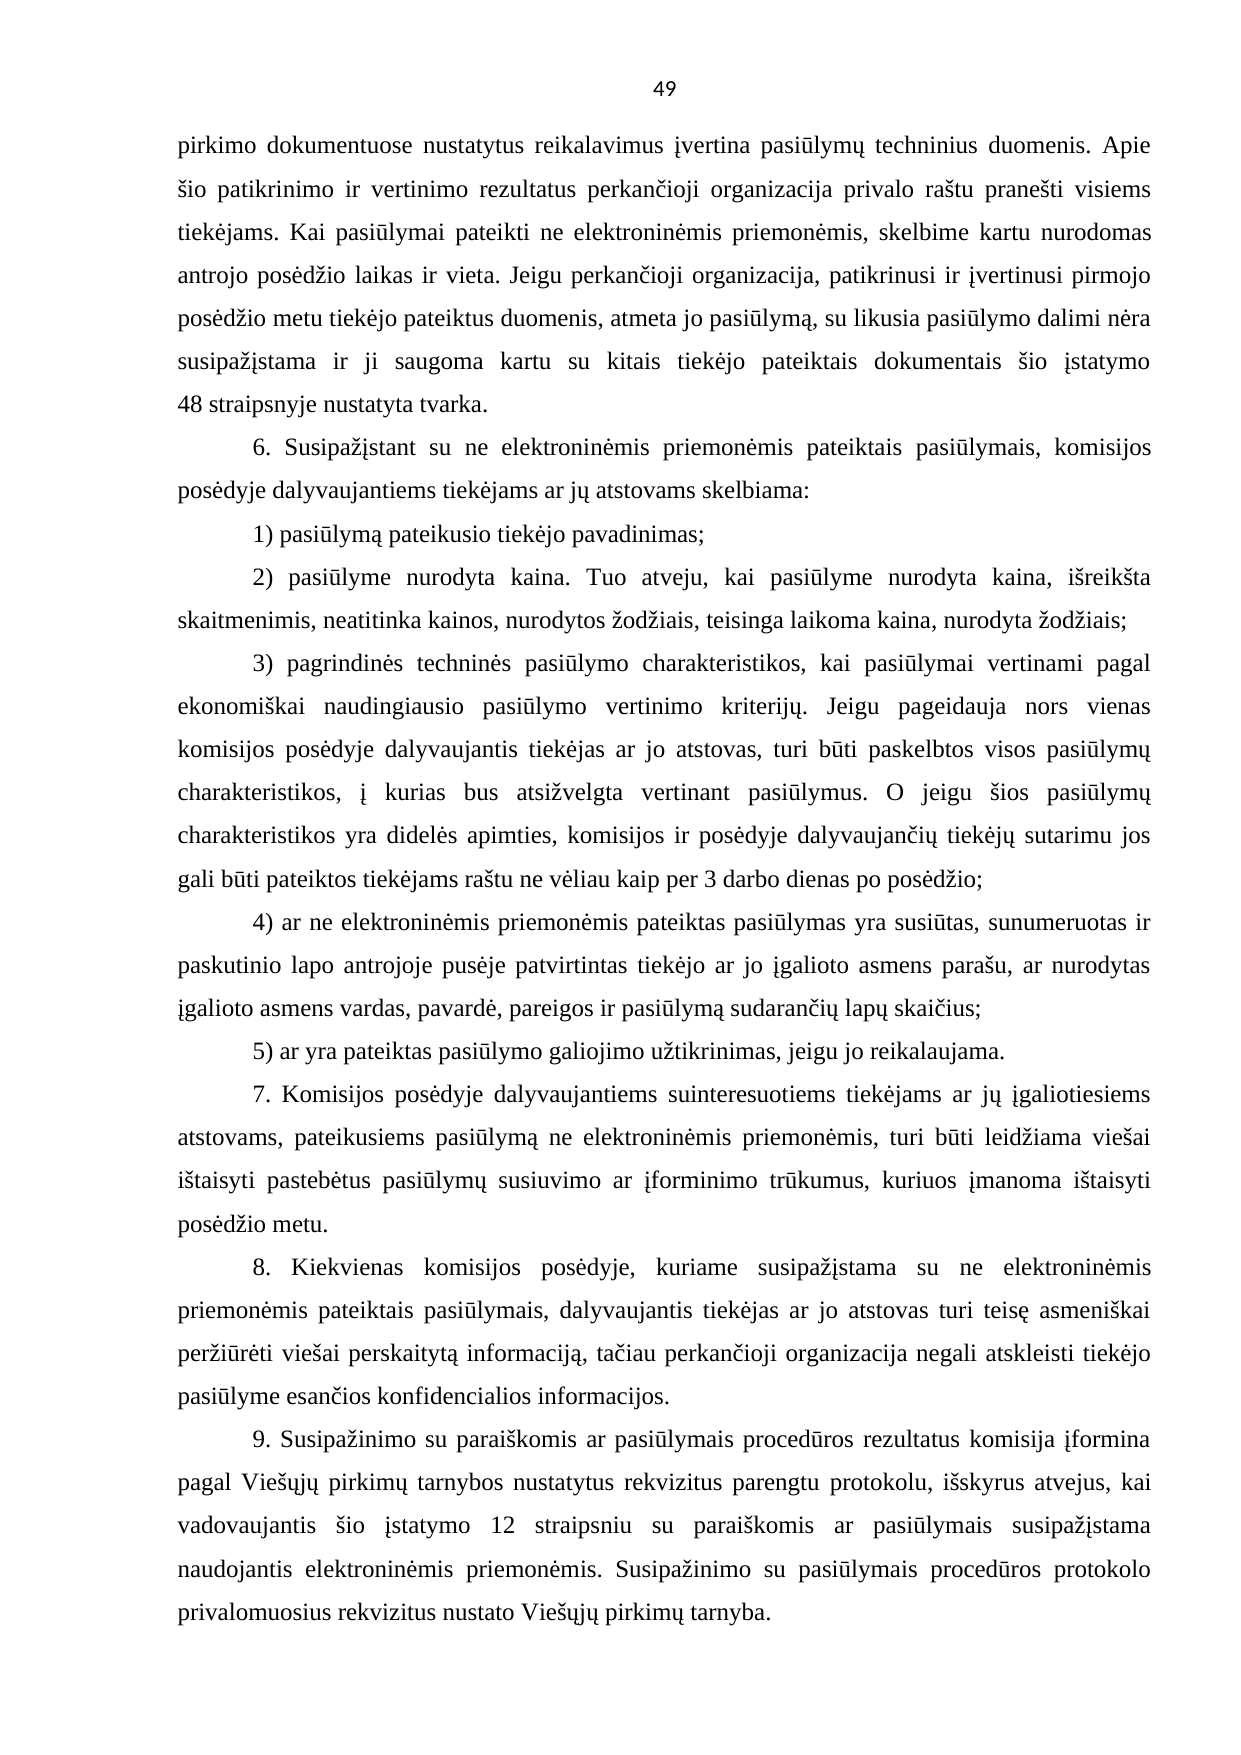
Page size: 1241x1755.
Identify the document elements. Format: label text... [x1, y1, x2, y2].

text 5) ar yra pateiktas pasiūlymo galiojimo užtikrinimas, jeigu jo reikalaujama. [177, 1036, 1152, 1065]
text 7. Komisijos posėdyje dalyvaujantiems suinteresuotiems tiekėjams ar jų įgaliotiesiems atstovams, pateikusiems pasiūlymą ne elektroninėmis priemonėmis, turi būti leidžiama viešai ištaisyti pastebėtus pasiūlymų susiuvimo ar įforminimo trūkumus, kuriuos įmanoma ištaisyti posėdžio metu. [177, 1079, 1152, 1237]
text 8. Kiekvienas komisijos posėdyje, kuriame susipažįstama su ne elektroninėmis priemonėmis pateiktais pasiūlymais, dalyvaujantis tiekėjas ar jo atstovas turi teisę asmeniškai peržiūrėti viešai perskaitytą informaciją, tačiau perkančioji organizacija negali atskleisti tiekėjo pasiūlyme esančios konfidencialios informacijos. [177, 1252, 1152, 1410]
text 9. Susipažinimo su paraiškomis ar pasiūlymais procedūros rezultatus komisija įformina pagal Viešųjų pirkimų tarnybos nustatytus rekvizitus parengtu protokolu, išskyrus atvejus, kai vadovaujantis šio įstatymo 12 straipsniu su paraiškomis ar pasiūlymais susipažįstama naudojantis elektroninėmis priemonėmis. Susipažinimo su pasiūlymais procedūros protokolo privalomuosius rekvizitus nustato Viešųjų pirkimų tarnyba. [177, 1424, 1152, 1626]
text 1) pasiūlymą pateikusio tiekėjo pavadinimas; [177, 519, 1152, 547]
text 6. Susipažįstant su ne elektroninėmis priemonėmis pateiktais pasiūlymais, komisijos posėdyje dalyvaujantiems tiekėjams ar jų atstovams skelbiama: [177, 432, 1152, 504]
text 4) ar ne elektroninėmis priemonėmis pateiktas pasiūlymas yra susiūtas, sunumeruotas ir paskutinio lapo antrojoje pusėje patvirtintas tiekėjo ar jo įgalioto asmens parašu, ar nurodytas įgalioto asmens vardas, pavardė, pareigos ir pasiūlymą sudarančių lapų skaičius; [177, 907, 1152, 1022]
text 3) pagrindinės techninės pasiūlymo charakteristikos, kai pasiūlymai vertinami pagal ekonomiškai naudingiausio pasiūlymo vertinimo kriterijų. Jeigu pageidauja nors vienas komisijos posėdyje dalyvaujantis tiekėjas ar jo atstovas, turi būti paskelbtos visos pasiūlymų charakteristikos, į kurias bus atsižvelgta vertinant pasiūlymus. O jeigu šios pasiūlymų charakteristikos yra didelės apimties, komisijos ir posėdyje dalyvaujančių tiekėjų sutarimu jos gali būti pateiktos tiekėjams raštu ne vėliau kaip per 3 darbo dienas po posėdžio; [177, 648, 1152, 892]
text 2) pasiūlyme nurodyta kaina. Tuo atveju, kai pasiūlyme nurodyta kaina, išreikšta skaitmenimis, neatitinka kainos, nurodytos žodžiais, teisinga laikoma kaina, nurodyta žodžiais; [177, 562, 1152, 634]
text pirkimo dokumentuose nustatytus reikalavimus įvertina pasiūlymų techninius duomenis. Apie šio patikrinimo ir vertinimo rezultatus perkančioji organizacija privalo raštu pranešti visiems tiekėjams. Kai pasiūlymai pateikti ne elektroninėmis priemonėmis, skelbime kartu nurodomas antrojo posėdžio laikas ir vieta. Jeigu perkančioji organizacija, patikrinusi ir įvertinusi pirmojo posėdžio metu tiekėjo pateiktus duomenis, atmeta jo pasiūlymą, su likusia pasiūlymo dalimi nėra susipažįstama ir ji saugoma kartu su kitais tiekėjo pateiktais dokumentais šio įstatymo 48 straipsnyje nustatyta tvarka. [177, 131, 1152, 418]
